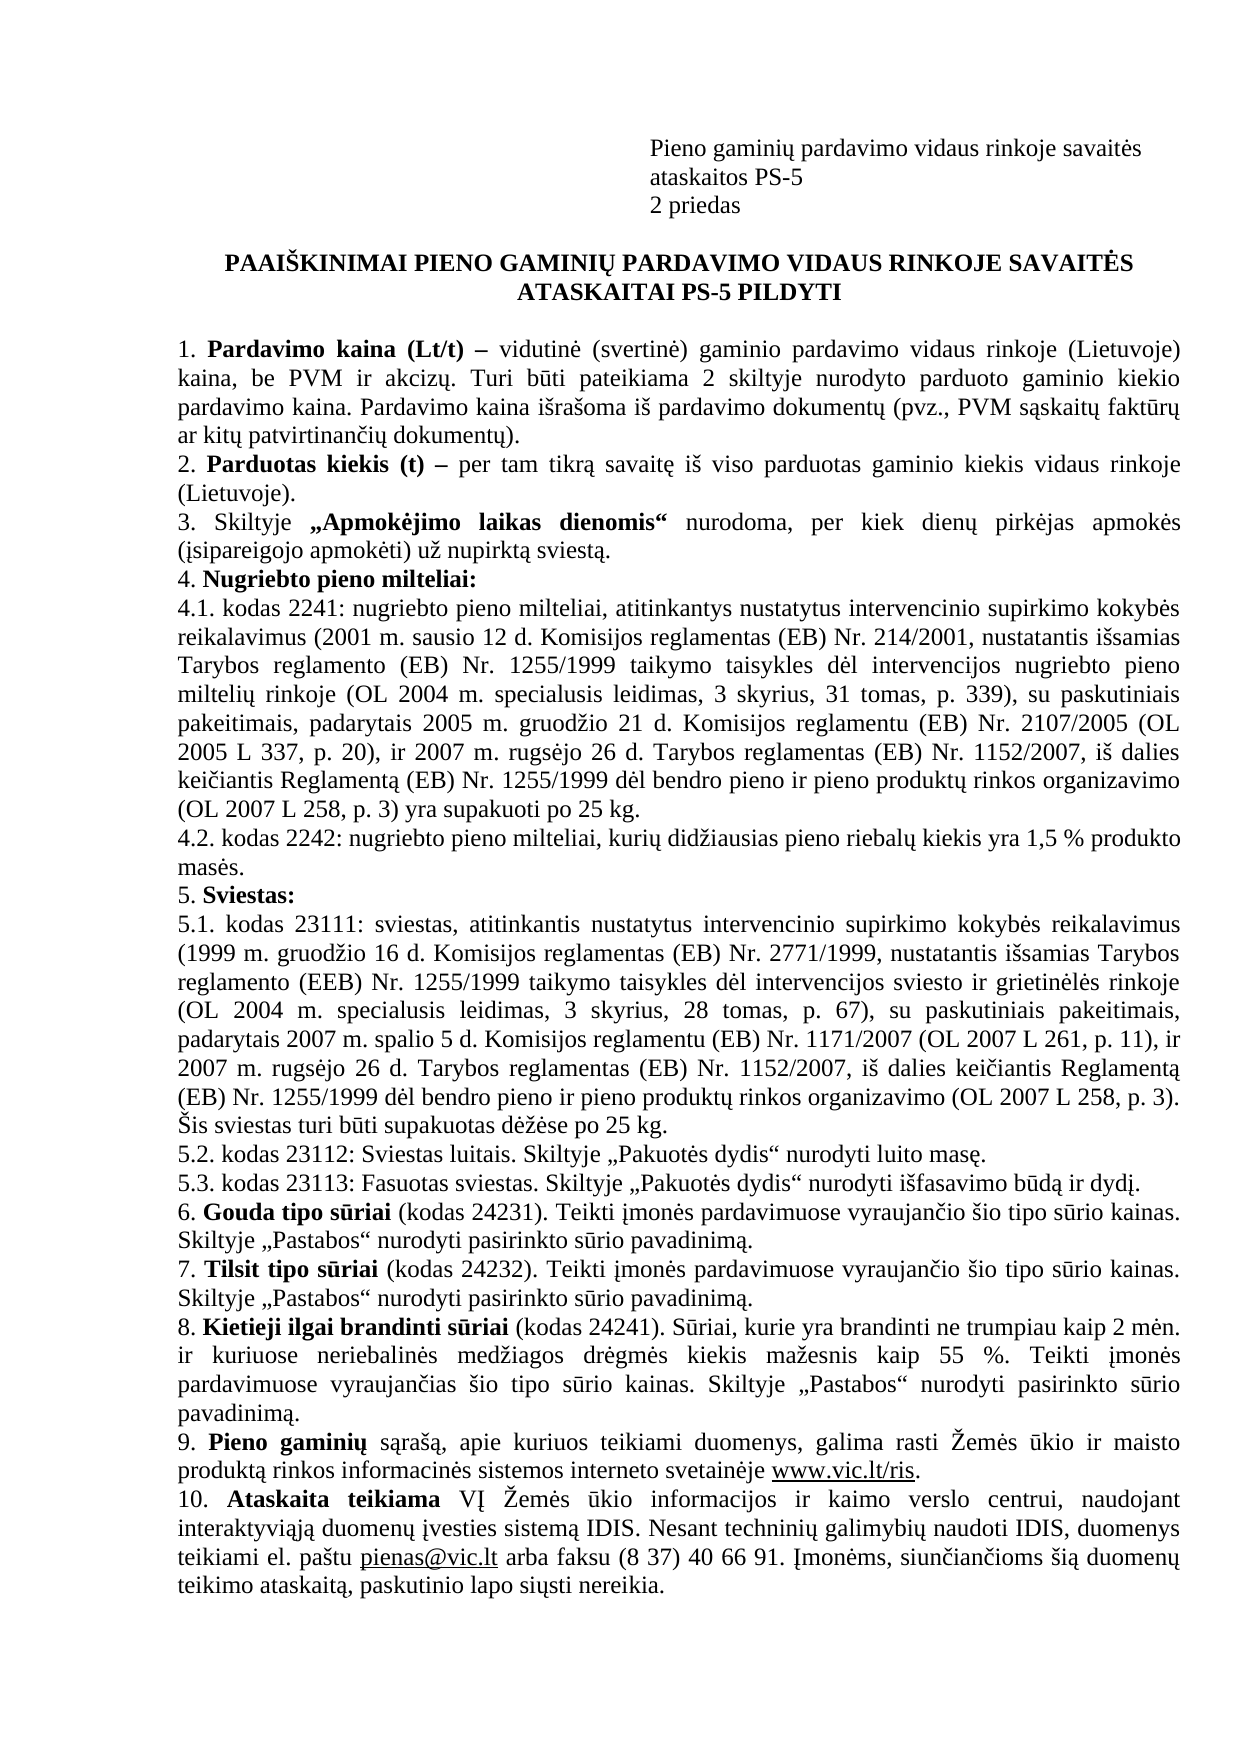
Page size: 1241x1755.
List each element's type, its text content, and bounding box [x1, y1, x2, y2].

text 8. Kietieji ilgai brandinti sūriai (kodas 24241). Sūriai, kurie yra brandinti ne trumpiau kaip 2 mėn. ir kuriuose neriebalinės medžiagos drėgmės kiekis mažesnis kaip 55 %. Teikti įmonės pardavimuose vyraujančias šio tipo sūrio kainas. Skiltyje „Pastabos“ nurodyti pasirinkto sūrio pavadinimą. [177, 1312, 1181, 1427]
text 3. Skiltyje „Apmokėjimo laikas dienomis“ nurodoma, per kiek dienų pirkėjas apmokės (įsipareigojo apmokėti) už nupirktą sviestą. [177, 507, 1181, 564]
text 10. Ataskaita teikiama VĮ Žemės ūkio informacijos ir kaimo verslo centrui, naudojant interaktyviąją duomenų įvesties sistemą IDIS. Nesant techninių galimybių naudoti IDIS, duomenys teikiami el. paštu pienas@vic.lt arba faksu (8 37) 40 66 91. Įmonėms, siunčiančioms šią duomenų teikimo ataskaitą, paskutinio lapo siųsti nereikia. [177, 1484, 1181, 1599]
text 9. Pieno gaminių sąrašą, apie kuriuos teikiami duomenys, galima rasti Žemės ūkio ir maisto produktą rinkos informacinės sistemos interneto svetainėje www.vic.lt/ris. [177, 1427, 1181, 1484]
text 2 priedas [649, 190, 1181, 219]
text 5. Sviestas: [177, 880, 1181, 909]
text 5.3. kodas 23113: Fasuotas sviestas. Skiltyje „Pakuotės dydis“ nurodyti išfasavimo būdą ir dydį. [177, 1168, 1181, 1197]
text 6. Gouda tipo sūriai (kodas 24231). Teikti įmonės pardavimuose vyraujančio šio tipo sūrio kainas. Skiltyje „Pastabos“ nurodyti pasirinkto sūrio pavadinimą. [177, 1197, 1181, 1254]
text 2. Parduotas kiekis (t) – per tam tikrą savaitę iš viso parduotas gaminio kiekis vidaus rinkoje (Lietuvoje). [177, 449, 1181, 507]
text 4.2. kodas 2242: nugriebto pieno milteliai, kurių didžiausias pieno riebalų kiekis yra 1,5 % produkto masės. [177, 823, 1181, 880]
text 5.2. kodas 23112: Sviestas luitais. Skiltyje „Pakuotės dydis“ nurodyti luito masę. [177, 1139, 1181, 1168]
text 4.1. kodas 2241: nugriebto pieno milteliai, atitinkantys nustatytus intervencinio supirkimo kokybės reikalavimus (2001 m. sausio 12 d. Komisijos reglamentas (EB) Nr. 214/2001, nustatantis išsamias Tarybos reglamento (EB) Nr. 1255/1999 taikymo taisykles dėl intervencijos nugriebto pieno miltelių rinkoje (OL 2004 m. specialusis leidimas, 3 skyrius, 31 tomas, p. 339), su paskutiniais pakeitimais, padarytais 2005 m. gruodžio 21 d. Komisijos reglamentu (EB) Nr. 2107/2005 (OL 2005 L 337, p. 20), ir 2007 m. rugsėjo 26 d. Tarybos reglamentas (EB) Nr. 1152/2007, iš dalies keičiantis Reglamentą (EB) Nr. 1255/1999 dėl bendro pieno ir pieno produktų rinkos organizavimo (OL 2007 L 258, p. 3) yra supakuoti po 25 kg. [177, 593, 1181, 823]
text 4. Nugriebto pieno milteliai: [177, 564, 1181, 593]
text 5.1. kodas 23111: sviestas, atitinkantis nustatytus intervencinio supirkimo kokybės reikalavimus (1999 m. gruodžio 16 d. Komisijos reglamentas (EB) Nr. 2771/1999, nustatantis išsamias Tarybos reglamento (EEB) Nr. 1255/1999 taikymo taisykles dėl intervencijos sviesto ir grietinėlės rinkoje (OL 2004 m. specialusis leidimas, 3 skyrius, 28 tomas, p. 67), su paskutiniais pakeitimais, padarytais 2007 m. spalio 5 d. Komisijos reglamentu (EB) Nr. 1171/2007 (OL 2007 L 261, p. 11), ir 2007 m. rugsėjo 26 d. Tarybos reglamentas (EB) Nr. 1152/2007, iš dalies keičiantis Reglamentą (EB) Nr. 1255/1999 dėl bendro pieno ir pieno produktų rinkos organizavimo (OL 2007 L 258, p. 3). Šis sviestas turi būti supakuotas dėžėse po 25 kg. [177, 909, 1181, 1139]
text PAAIŠKINIMAI PIENO GAMINIŲ PARDAVIMO VIDAUS RINKOJE SAVAITĖS ATASKAITAI PS-5 PILDYTI [177, 248, 1181, 305]
text 7. Tilsit tipo sūriai (kodas 24232). Teikti įmonės pardavimuose vyraujančio šio tipo sūrio kainas. Skiltyje „Pastabos“ nurodyti pasirinkto sūrio pavadinimą. [177, 1254, 1181, 1312]
text Pieno gaminių pardavimo vidaus rinkoje savaitės ataskaitos PS-5 [649, 133, 1181, 190]
text 1. Pardavimo kaina (Lt/t) – vidutinė (svertinė) gaminio pardavimo vidaus rinkoje (Lietuvoje) kaina, be PVM ir akcizų. Turi būti pateikiama 2 skiltyje nurodyto parduoto gaminio kiekio pardavimo kaina. Pardavimo kaina išrašoma iš pardavimo dokumentų (pvz., PVM sąskaitų faktūrų ar kitų patvirtinančių dokumentų). [177, 334, 1181, 449]
